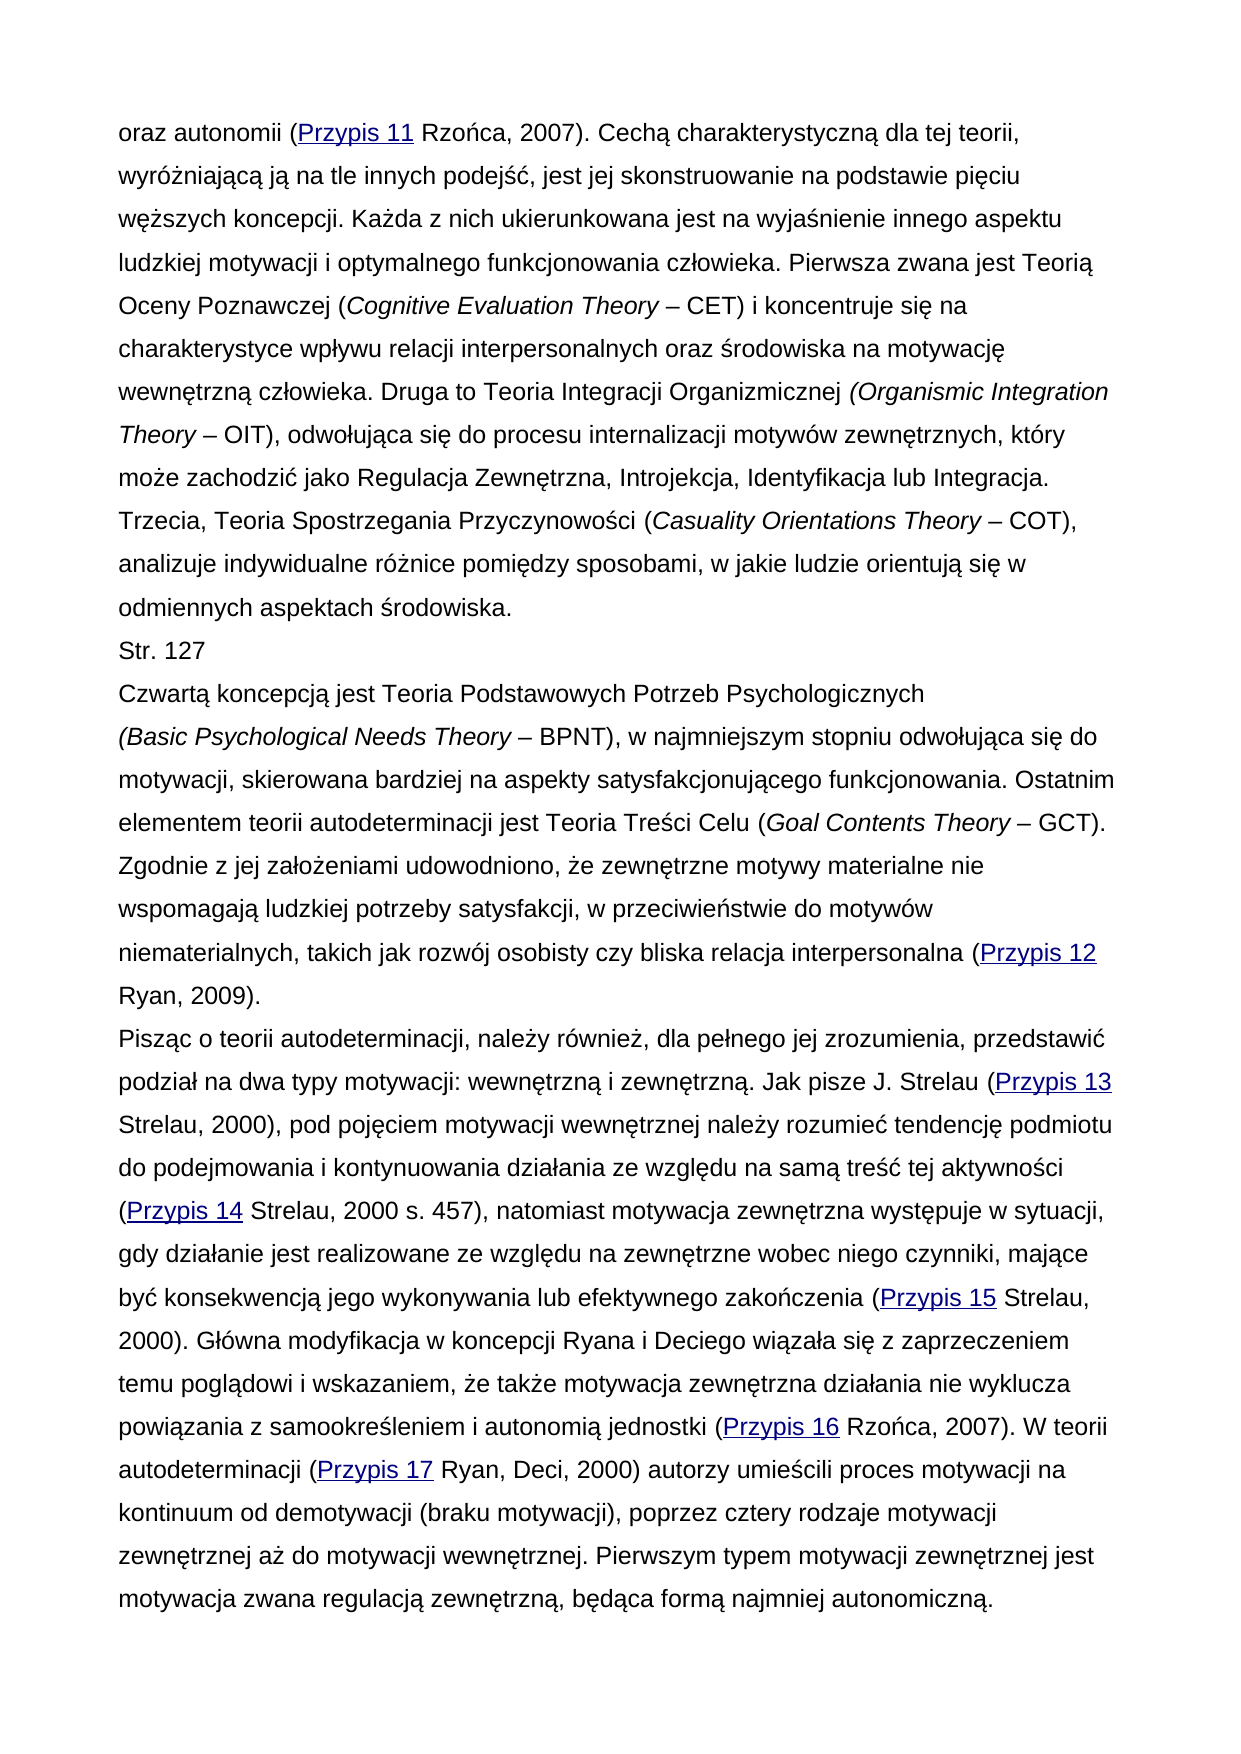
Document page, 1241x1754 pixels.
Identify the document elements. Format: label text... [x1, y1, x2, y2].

text Czwartą koncepcją jest Teoria Podstawowych Potrzeb Psychologicznych [118, 679, 1122, 707]
text Str. 127 [118, 636, 1122, 664]
text (Basic Psychological Needs Theory – BPNT), w najmniejszym stopniu odwołująca się do motywacji, skierowana bardziej na aspekty satysfakcjonującego funkcjonowania. Ostatnim elementem teorii autodeterminacji jest Teoria Treści Celu (Goal Contents Theory – GCT). Zgodnie z jej założeniami udowodniono, że zewnętrzne motywy materialne nie wspomagają ludzkiej potrzeby satysfakcji, w przeciwieństwie do motywów niematerialnych, takich jak rozwój osobisty czy bliska relacja interpersonalna (Przypis 12 Ryan, 2009). [118, 722, 1122, 1009]
text oraz autonomii (Przypis 11 Rzońca, 2007). Cechą charakterystyczną dla tej teorii, wyróżniającą ją na tle innych podejść, jest jej skonstruowanie na podstawie pięciu węższych koncepcji. Każda z nich ukierunkowana jest na wyjaśnienie innego aspektu ludzkiej motywacji i optymalnego funkcjonowania człowieka. Pierwsza zwana jest Teorią Oceny Poznawczej (Cognitive Evaluation Theory – CET) i koncentruje się na charakterystyce wpływu relacji interpersonalnych oraz środowiska na motywację wewnętrzną człowieka. Druga to Teoria Integracji Organizmicznej (Organismic Integration Theory – OIT), odwołująca się do procesu internalizacji motywów zewnętrznych, który może zachodzić jako Regulacja Zewnętrzna, Introjekcja, Identyfikacja lub Integracja. Trzecia, Teoria Spostrzegania Przyczynowości (Casuality Orientations Theory – COT), analizuje indywidualne różnice pomiędzy sposobami, w jakie ludzie orientują się w odmiennych aspektach środowiska. [118, 118, 1122, 621]
text Pisząc o teorii autodeterminacji, należy również, dla pełnego jej zrozumienia, przedstawić podział na dwa typy motywacji: wewnętrzną i zewnętrzną. Jak pisze J. Strelau (Przypis 13 Strelau, 2000), pod pojęciem motywacji wewnętrznej należy rozumieć tendencję podmiotu do podejmowania i kontynuowania działania ze względu na samą treść tej aktywności (Przypis 14 Strelau, 2000 s. 457), natomiast motywacja zewnętrzna występuje w sytuacji, gdy działanie jest realizowane ze względu na zewnętrzne wobec niego czynniki, mające być konsekwencją jego wykonywania lub efektywnego zakończenia (Przypis 15 Strelau, 2000). Główna modyfikacja w koncepcji Ryana i Deciego wiązała się z zaprzeczeniem temu poglądowi i wskazaniem, że także motywacja zewnętrzna działania nie wyklucza powiązania z samookreśleniem i autonomią jednostki (Przypis 16 Rzońca, 2007). W teorii autodeterminacji (Przypis 17 Ryan, Deci, 2000) autorzy umieścili proces motywacji na kontinuum od demotywacji (braku motywacji), poprzez cztery rodzaje motywacji zewnętrznej aż do motywacji wewnętrznej. Pierwszym typem motywacji zewnętrznej jest motywacja zwana regulacją zewnętrzną, będąca formą najmniej autonomiczną. [118, 1024, 1122, 1613]
